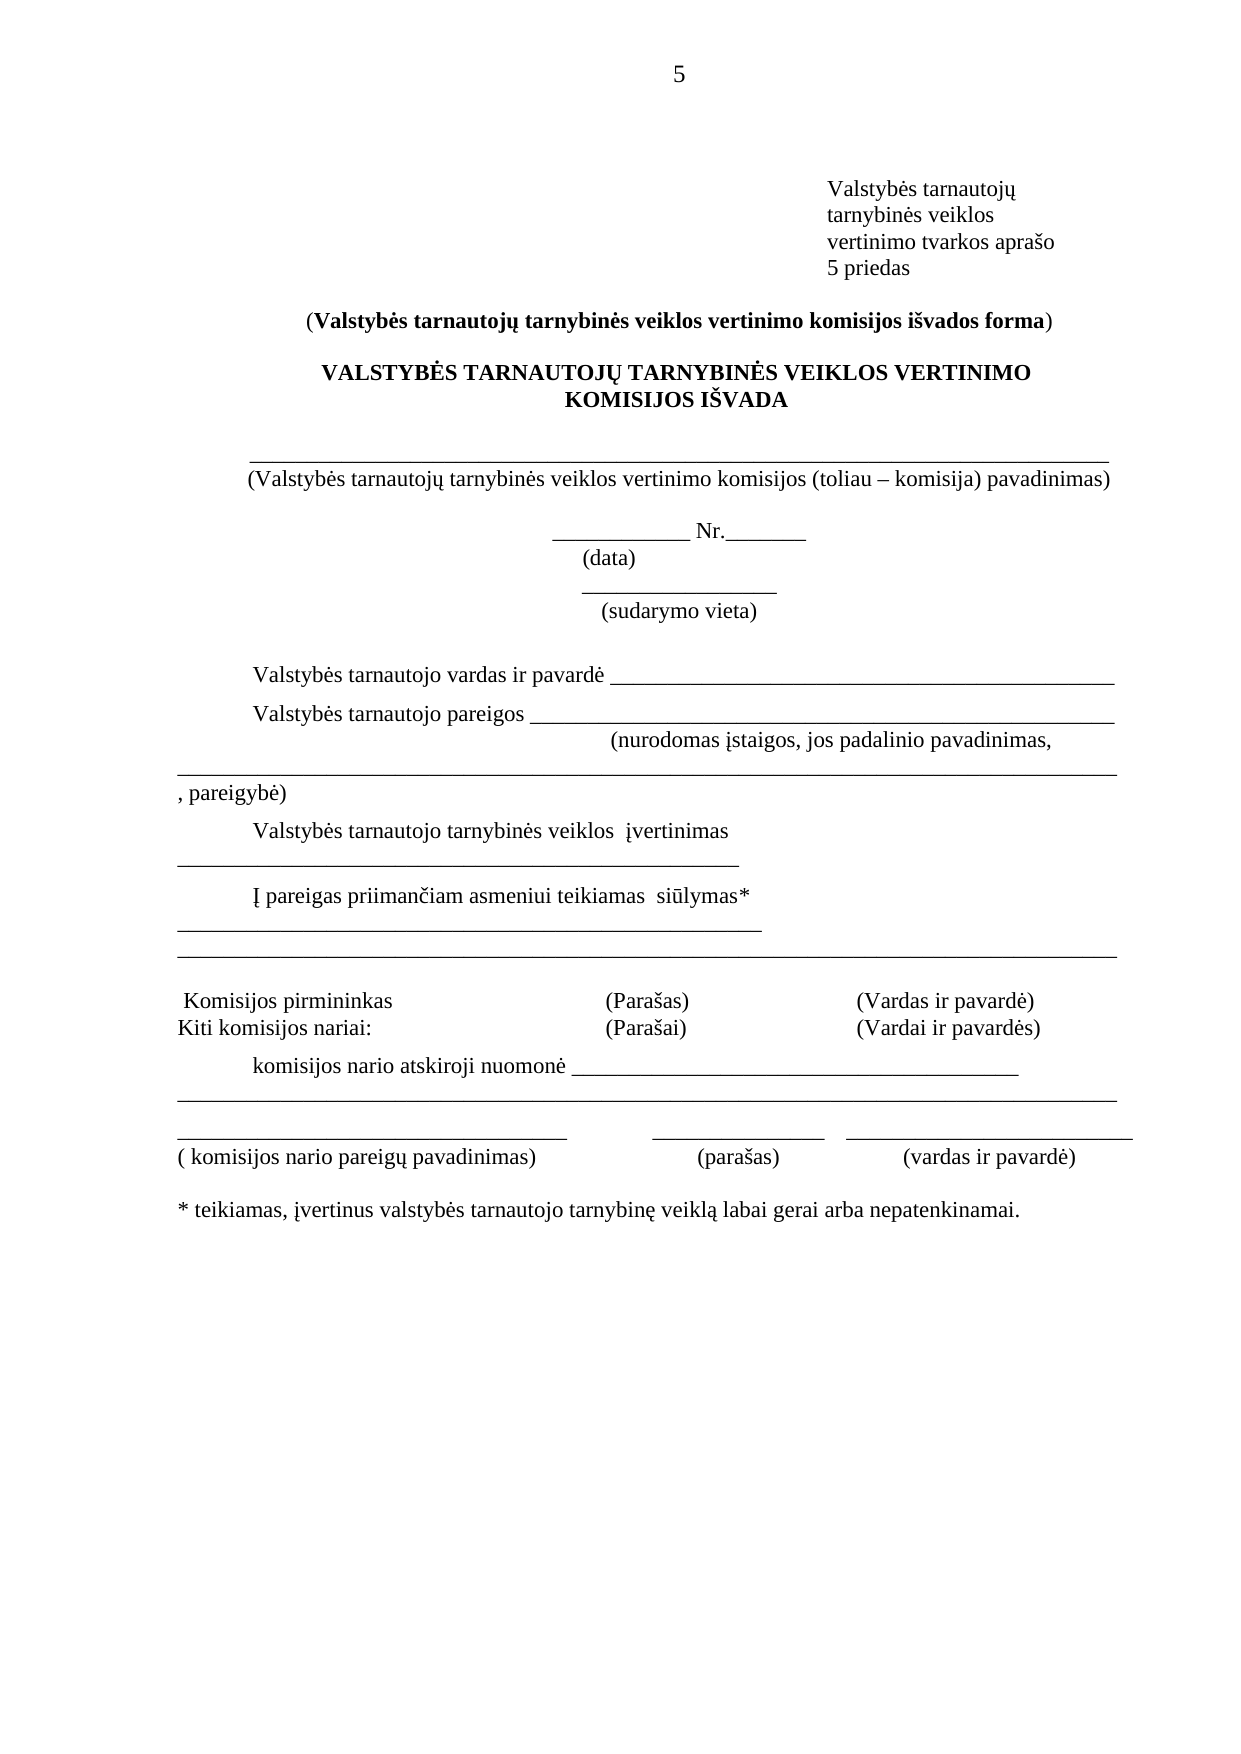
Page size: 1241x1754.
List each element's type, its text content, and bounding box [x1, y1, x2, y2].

text 5 priedas [177, 254, 1181, 280]
text _________________ [177, 570, 1181, 597]
text ( komisijos nario pareigų pavadinimas) (parašas) (vardas ir pavardė) [177, 1143, 1181, 1169]
text Valstybės tarnautojo vardas ir pavardė ____________________________________________ [177, 661, 1181, 688]
text (data) [447, 544, 1181, 570]
text Valstybės tarnautojo tarnybinės veiklos įvertinimas _________________________________________________ [177, 817, 1181, 870]
text ___________________________________________________________________________ [177, 438, 1181, 465]
text * teikiamas, įvertinus valstybės tarnautojo tarnybinę veiklą labai gerai arba nepatenkinamai. [177, 1196, 1181, 1222]
text __________________________________ _______________ _________________________ [177, 1117, 1181, 1143]
text Valstybės tarnautojų [177, 175, 1181, 201]
text __________________________________________________________________________________ [177, 934, 1181, 961]
text VALSTYBĖS TARNAUTOJŲ TARNYBINĖS VEIKLOS VERTINIMO KOMISIJOS IŠVADA [177, 359, 1181, 412]
text (sudarymo vieta) [177, 597, 1181, 623]
text Komisijos pirmininkas (Parašas) (Vardas ir pavardė) [177, 987, 1181, 1013]
text __________________________________________________________________________________ [177, 1078, 1181, 1104]
text , pareigybė) [177, 779, 1181, 805]
text (Valstybės tarnautojų tarnybinės veiklos vertinimo komisijos (toliau – komisija) pavadinimas) [177, 465, 1181, 491]
text ____________ Nr._______ [177, 518, 1181, 544]
text tarnybinės veiklos [177, 201, 1181, 228]
text Kiti komisijos nariai: (Parašai) (Vardai ir pavardės) [177, 1013, 1181, 1040]
text Valstybės tarnautojo pareigos ___________________________________________________ [177, 700, 1181, 726]
text komisijos nario atskiroji nuomonė _______________________________________ [177, 1052, 1181, 1078]
text (nurodomas įstaigos, jos padalinio pavadinimas, [177, 726, 1181, 752]
text vertinimo tvarkos aprašo [177, 228, 1181, 254]
text __________________________________________________________________________________ [177, 752, 1181, 779]
text (Valstybės tarnautojų tarnybinės veiklos vertinimo komisijos išvados forma) [177, 307, 1181, 333]
text Į pareigas priimančiam asmeniui teikiamas siūlymas* ___________________________________________________ [177, 882, 1181, 934]
